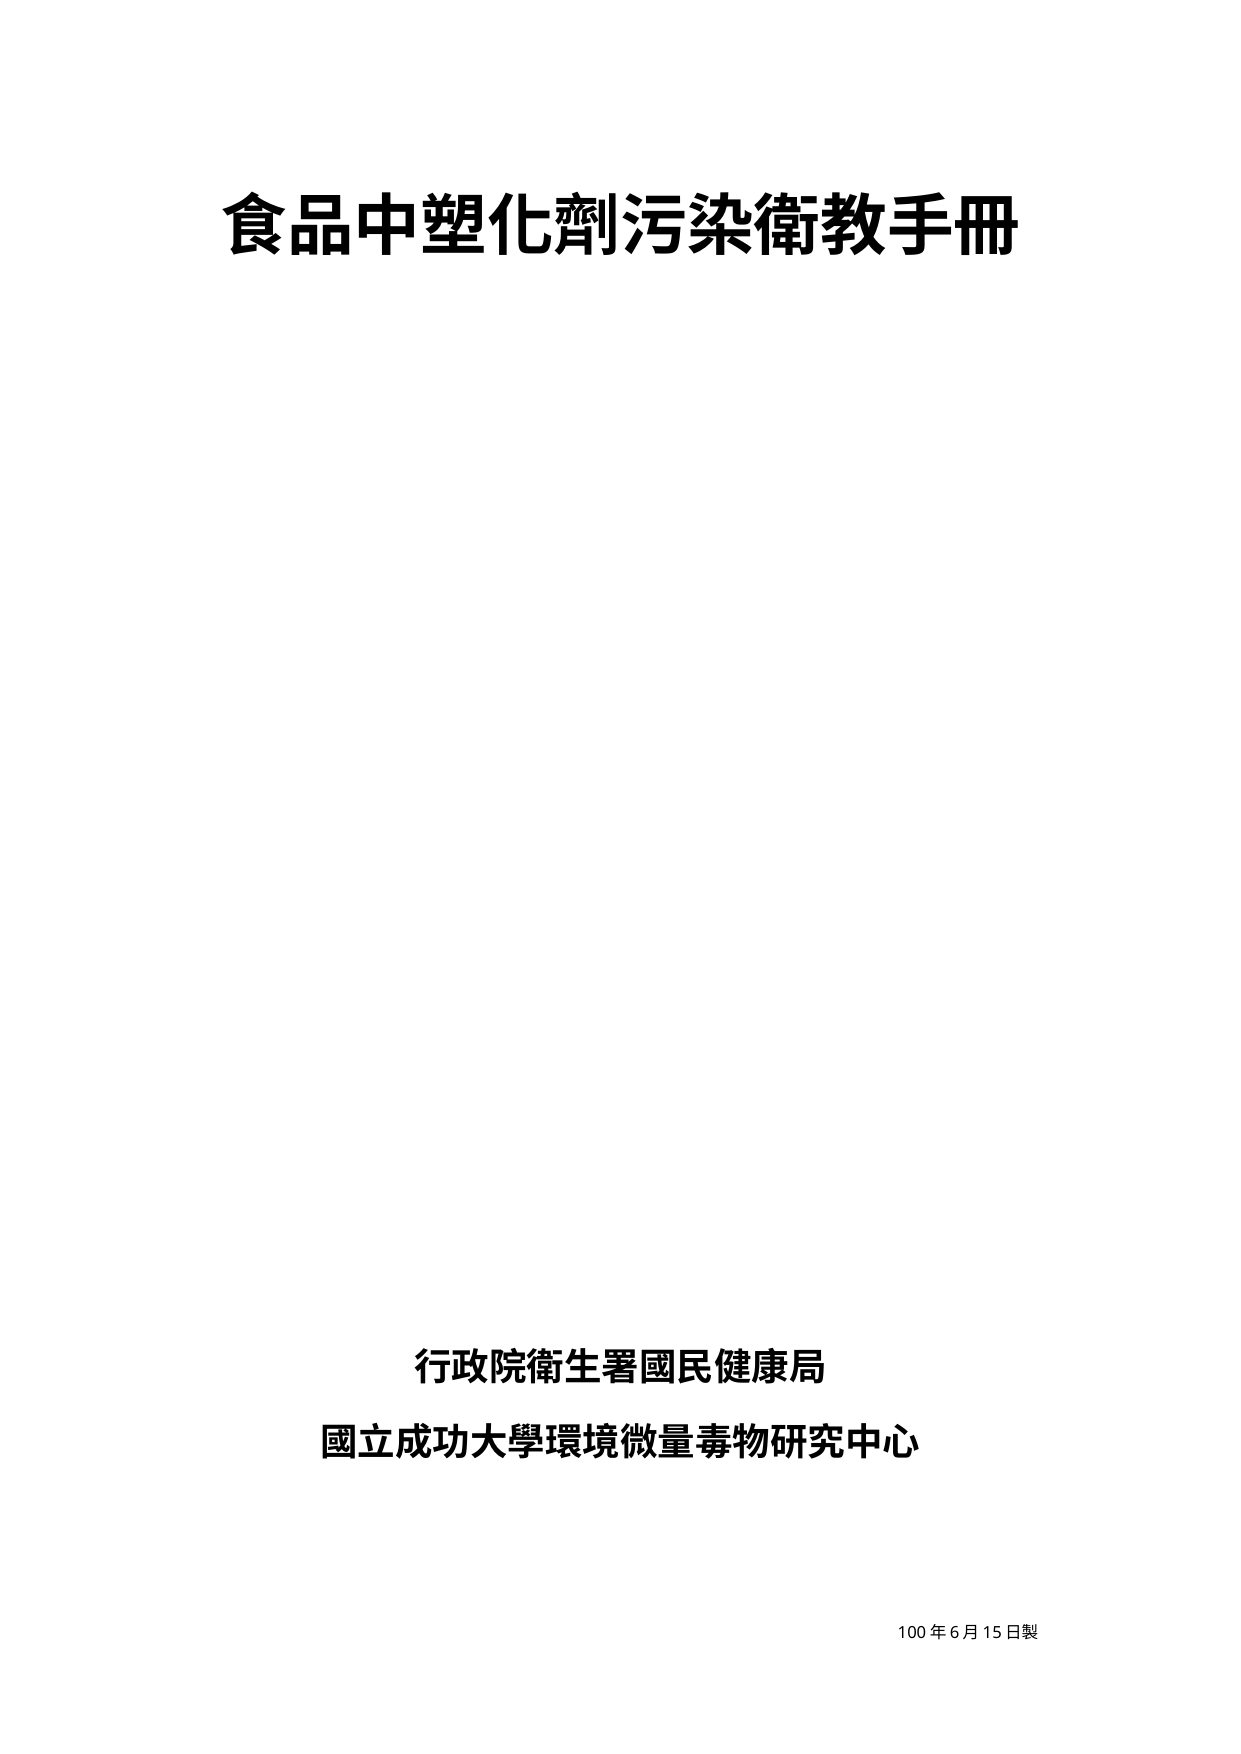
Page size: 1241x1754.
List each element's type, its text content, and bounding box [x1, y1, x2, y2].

text 國立成功大學環境微量毒物研究中心 [187, 1402, 1053, 1477]
text 行政院衛生署國民健康局 [187, 1327, 1053, 1402]
text 食品中塑化劑污染衛教手冊 [187, 164, 1053, 277]
